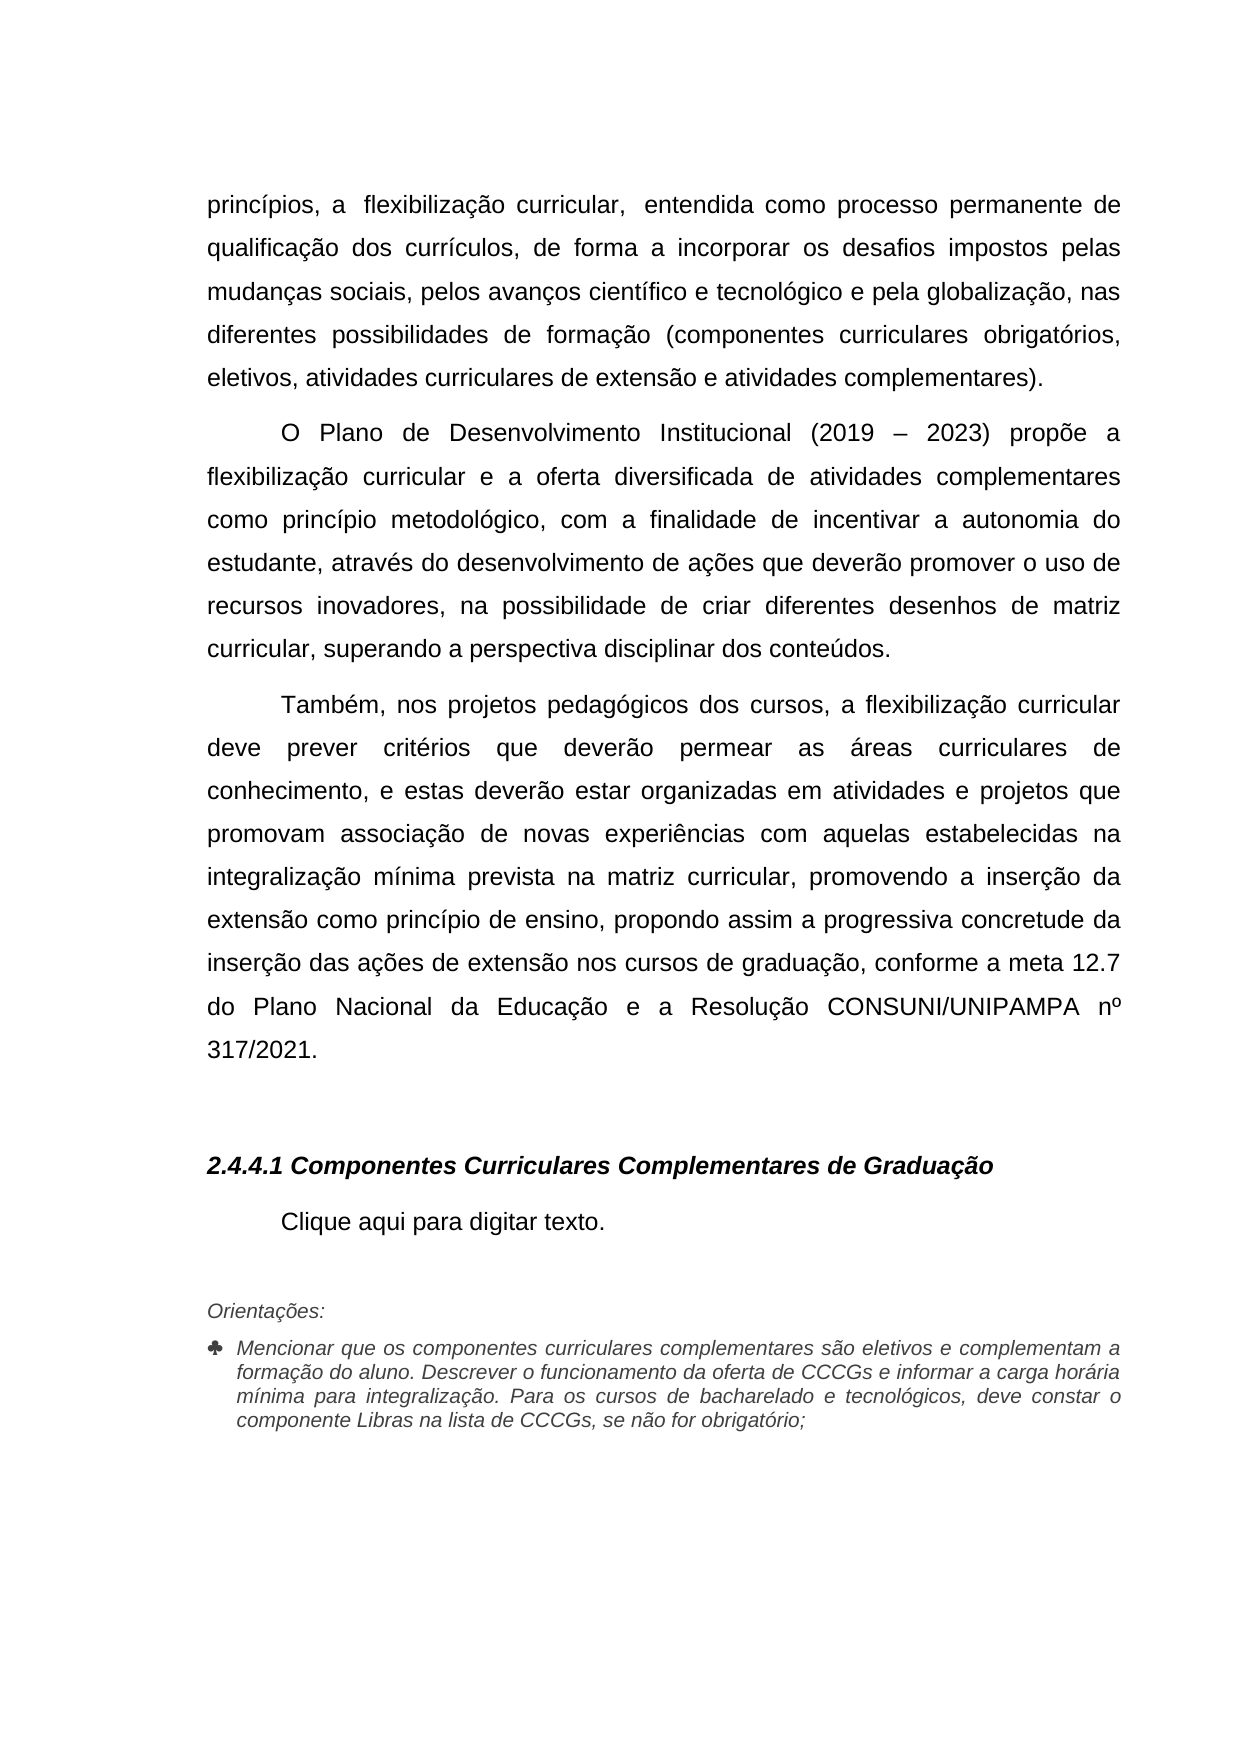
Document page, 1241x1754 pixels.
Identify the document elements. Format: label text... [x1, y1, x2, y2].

text Clique aqui para digitar texto. [207, 1207, 1122, 1236]
subtitle 2.4.4.1 Componentes Curriculares Complementares de Graduação [207, 1151, 1122, 1180]
text Também, nos projetos pedagógicos dos cursos, a flexibilização curricular deve prever critérios que deverão permear as áreas curriculares de conhecimento, e estas deverão estar organizadas em atividades e projetos que promovam associação de novas experiências com aquelas estabelecidas na integralização mínima prevista na matriz curricular, promovendo a inserção da extensão como princípio de ensino, propondo assim a progressiva concretude da inserção das ações de extensão nos cursos de graduação, conforme a meta 12.7 do Plano Nacional da Educação e a Resolução CONSUNI/UNIPAMPA nº 317/2021. [207, 690, 1122, 1063]
text Orientações: [207, 1299, 1122, 1323]
text princípios, a flexibilização curricular, entendida como processo permanente de qualificação dos currículos, de forma a incorporar os desafios impostos pelas mudanças sociais, pelos avanços científico e tecnológico e pela globalização, nas diferentes possibilidades de formação (componentes curriculares obrigatórios, eletivos, atividades curriculares de extensão e atividades complementares). [207, 190, 1122, 392]
list Mencionar que os componentes curriculares complementares são eletivos e complementam a formação do aluno. Descrever o funcionamento da oferta de CCCGs e informar a carga horária mínima para integralização. Para os cursos de bacharelado e tecnológicos, deve constar o componente Libras na lista de CCCGs, se não for obrigatório; [207, 1335, 1122, 1431]
text O Plano de Desenvolvimento Institucional (2019 – 2023) propõe a flexibilização curricular e a oferta diversificada de atividades complementares como princípio metodológico, com a finalidade de incentivar a autonomia do estudante, através do desenvolvimento de ações que deverão promover o uso de recursos inovadores, na possibilidade de criar diferentes desenhos de matriz curricular, superando a perspectiva disciplinar dos conteúdos. [207, 418, 1122, 663]
